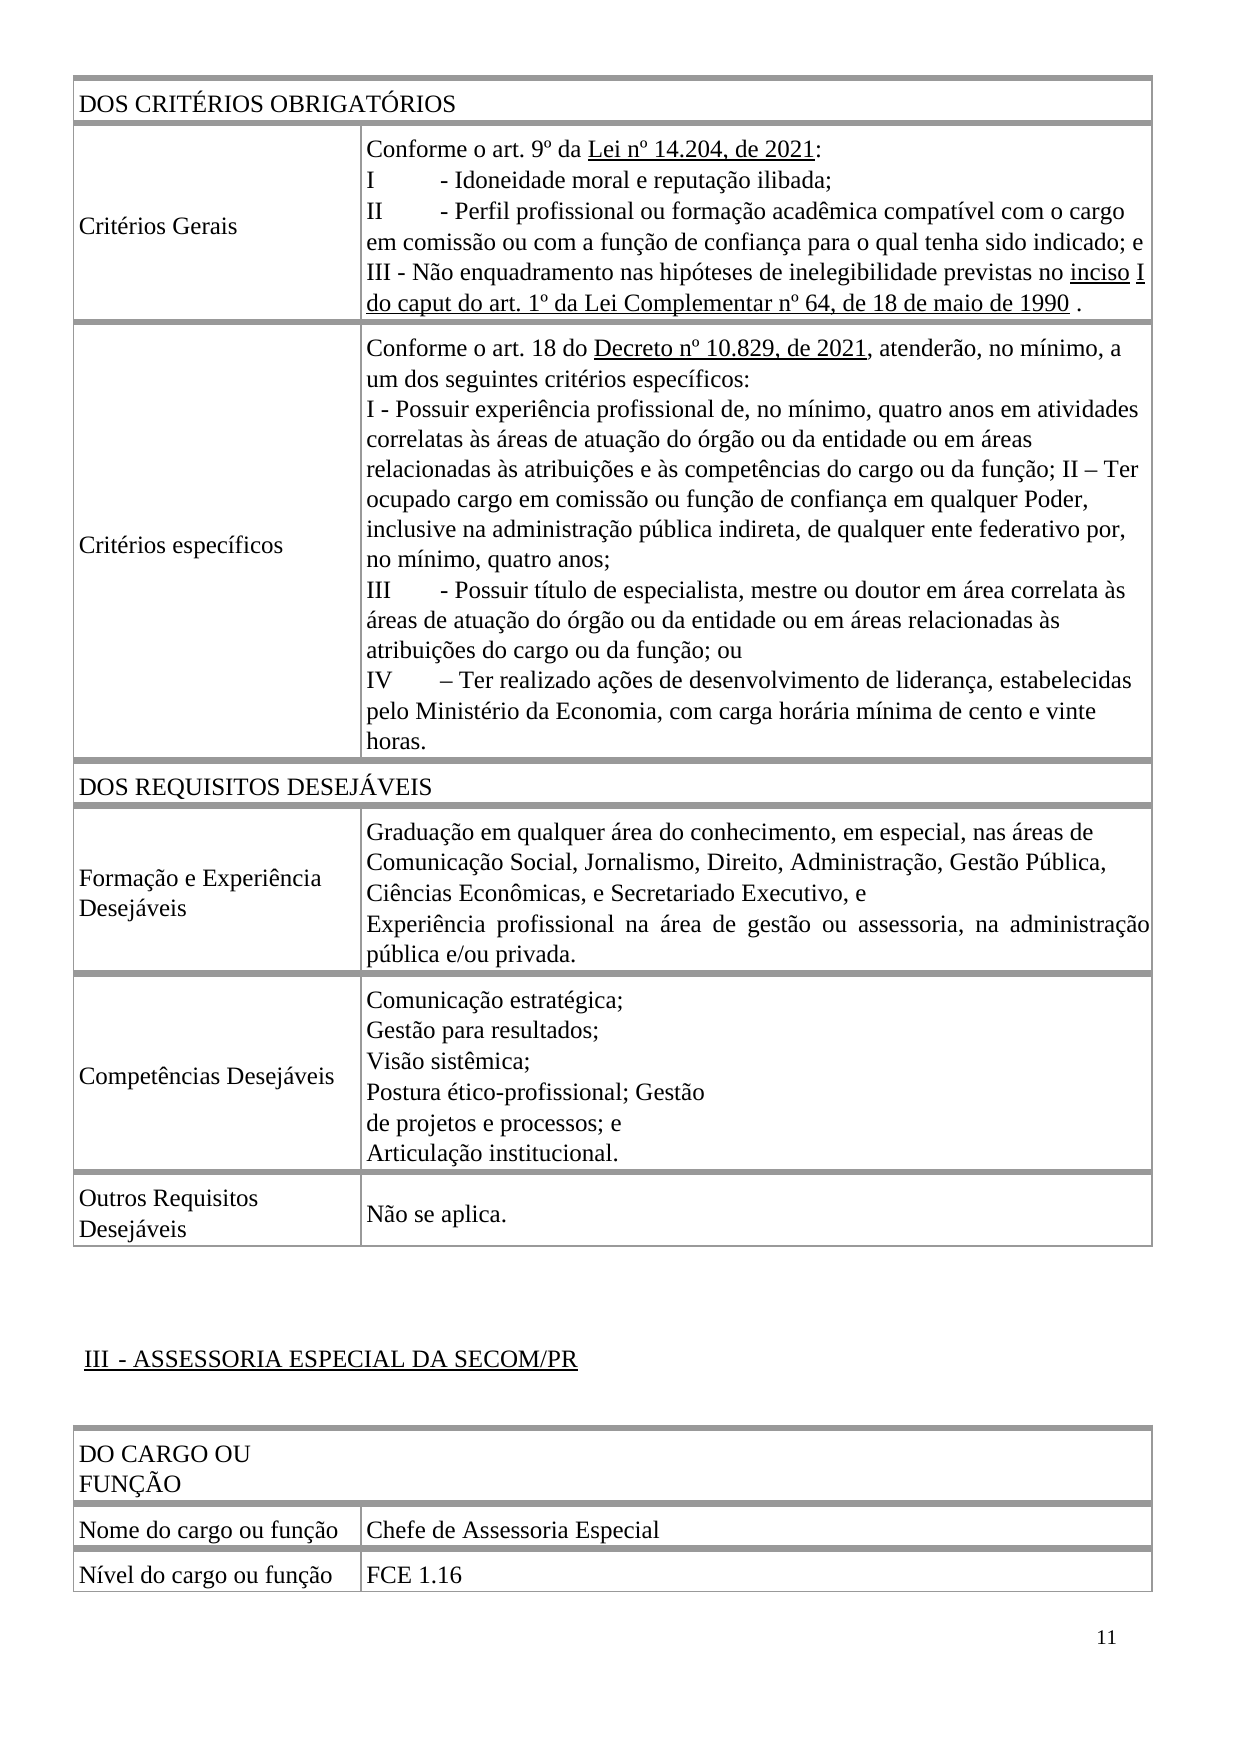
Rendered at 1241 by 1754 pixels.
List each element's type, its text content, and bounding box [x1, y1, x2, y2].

list - ASSESSORIA ESPECIAL DA SECOM/PR [84, 1344, 1136, 1373]
table_cell Não se aplica. [362, 1175, 1151, 1245]
table_cell FCE 1.16 [362, 1552, 1151, 1591]
table_cell Nome do cargo ou função [74, 1507, 360, 1545]
table_cell Competências Desejáveis [74, 977, 360, 1169]
table_cell Chefe de Assessoria Especial [362, 1507, 1151, 1545]
table_cell DOS CRITÉRIOS OBRIGATÓRIOS [74, 81, 1151, 120]
table_cell Conforme o art. 9º da Lei nº 14.204, de 2021: - Idoneidade moral e reputação ilibada; - Perfil profissional ou formação acadêmica compatível com o cargo em comissão ou com a função de confiança para o qual tenha sido indicado; e III - Não enquadramento nas hipóteses de inelegibilidade previstas no inciso I do caput do art. 1º da Lei Complementar nº 64, de 18 de maio de 1990 . [362, 126, 1151, 319]
table_cell Critérios Gerais [74, 126, 360, 319]
table_cell Outros Requisitos Desejáveis [74, 1175, 360, 1245]
table_cell DOS REQUISITOS DESEJÁVEIS [74, 764, 1151, 802]
table_header DO CARGO OU FUNÇÃO [74, 1431, 361, 1500]
table_cell Formação e Experiência Desejáveis [74, 809, 360, 970]
table_cell Comunicação estratégica; Gestão para resultados; Visão sistêmica; Postura ético-profissional; Gestão de projetos e processos; e Articulação institucional. [362, 977, 1151, 1169]
table_cell Critérios específicos [74, 325, 360, 757]
table_cell Graduação em qualquer área do conhecimento, em especial, nas áreas de Comunicação Social, Jornalismo, Direito, Administração, Gestão Pública, Ciências Econômicas, e Secretariado Executivo, e Experiência profissional na área de gestão ou assessoria, na administração pública e/ou privada. [362, 809, 1151, 970]
table_cell Conforme o art. 18 do Decreto nº 10.829, de 2021, atenderão, no mínimo, a um dos seguintes critérios específicos: I - Possuir experiência profissional de, no mínimo, quatro anos em atividades correlatas às áreas de atuação do órgão ou da entidade ou em áreas relacionadas às atribuições e às competências do cargo ou da função; II – Ter ocupado cargo em comissão ou função de confiança em qualquer Poder, inclusive na administração pública indireta, de qualquer ente federativo por, no mínimo, quatro anos; - Possuir título de especialista, mestre ou doutor em área correlata às áreas de atuação do órgão ou da entidade ou em áreas relacionadas às atribuições do cargo ou da função; ou – Ter realizado ações de desenvolvimento de liderança, estabelecidas pelo Ministério da Economia, com carga horária mínima de cento e vinte horas. [362, 325, 1151, 757]
table_header [361, 1431, 1151, 1500]
table_cell Nível do cargo ou função [74, 1552, 360, 1591]
